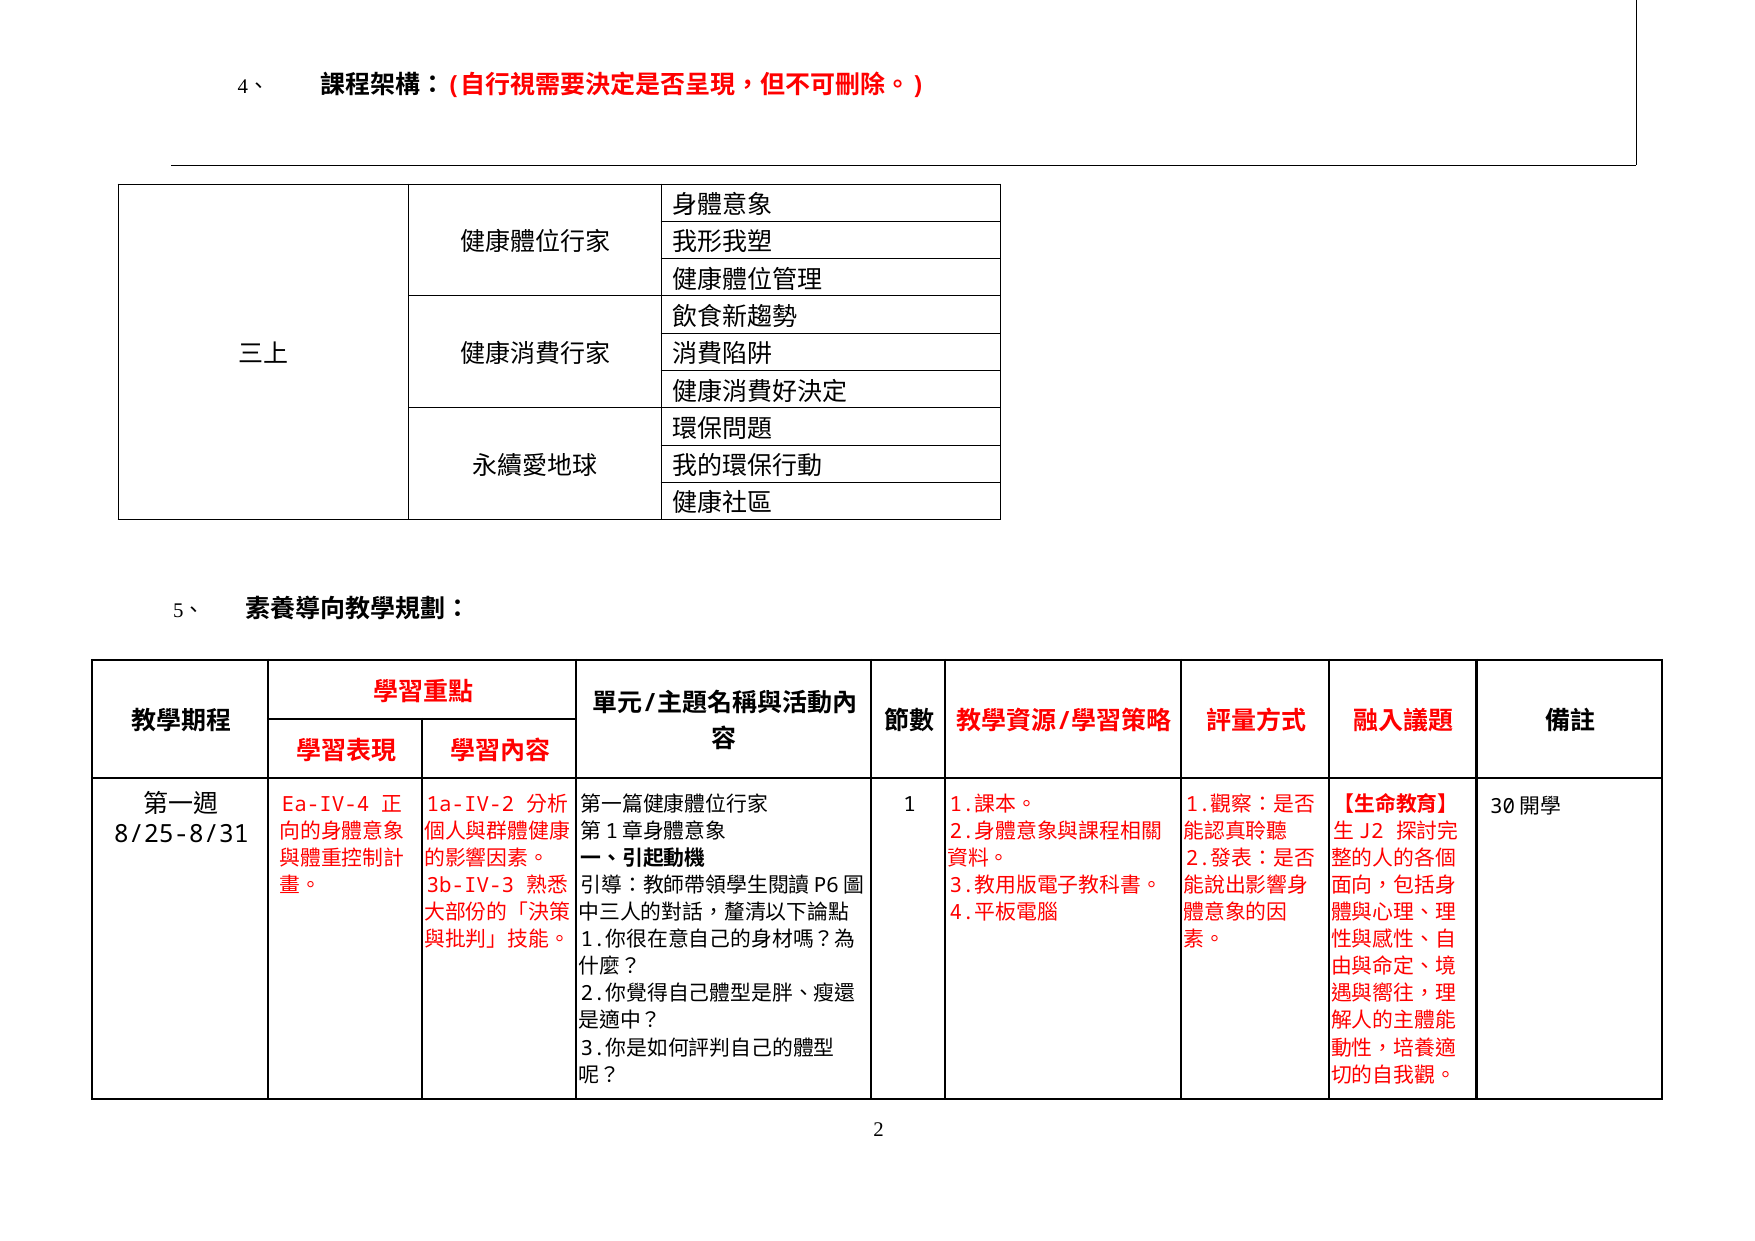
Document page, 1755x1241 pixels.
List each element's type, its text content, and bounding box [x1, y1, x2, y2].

table_header 教學期程 [93, 661, 267, 777]
table_cell 1.觀察：是否能認真聆聽 2.發表：是否能說出影響身體意象的因素。 [1182, 779, 1328, 1098]
table_header 評量方式 [1182, 661, 1328, 777]
table_cell 第一週 8/25-8/31 [93, 779, 267, 1098]
table_cell 1a-IV-2 分析個人與群體健康的影響因素。 3b-IV-3 熟悉大部份的「決策與批判」技能。 [423, 779, 575, 1098]
table_header 學習重點 [269, 661, 575, 718]
table_cell 健康社區 [662, 483, 1000, 519]
table_cell 永續愛地球 [409, 408, 661, 519]
table_cell 我形我塑 [662, 222, 1000, 258]
table_cell 飲食新趨勢 [662, 296, 1000, 333]
table_header 單元/主題名稱與活動內容 [577, 661, 870, 777]
table_cell 【生命教育】 生J2 探討完整的人的各個面向，包括身體與心理、理性與感性、自由與命定、境遇與嚮往，理解人的主體能動性，培養適切的自我觀。 [1330, 779, 1475, 1098]
table_cell 健康消費好決定 [662, 371, 1000, 407]
table_cell 健康體位管理 [662, 259, 1000, 295]
table_header 教學資源/學習策略 [946, 661, 1180, 777]
table_cell Ea-IV-4 正向的身體意象與體重控制計畫。 [269, 779, 421, 1098]
list 課程架構：(自行視需要決定是否呈現，但不可刪除。) [171, 0, 1636, 165]
table_cell 消費陷阱 [662, 334, 1000, 370]
table_cell 30開學 [1478, 779, 1661, 1098]
table_cell 1 [872, 779, 944, 1098]
table_header 三上 [119, 185, 408, 519]
table_header 健康體位行家 [409, 185, 661, 295]
table_cell 學習表現 [269, 720, 421, 777]
table_header 身體意象 [662, 185, 1000, 221]
table_cell 1.課本。 2.身體意象與課程相關資料。 3.教用版電子教科書。 4.平板電腦 [946, 779, 1180, 1098]
table_header 節數 [872, 661, 944, 777]
table_cell 環保問題 [662, 408, 1000, 444]
table_cell 我的環保行動 [662, 446, 1000, 482]
list 素養導向教學規劃： [171, 588, 1636, 624]
table_header 融入議題 [1330, 661, 1475, 777]
table_cell 學習內容 [423, 720, 575, 777]
table_cell 健康消費行家 [409, 296, 661, 407]
table_header 備註 [1478, 661, 1661, 777]
table_cell 第一篇健康體位行家 第1章身體意象 一、引起動機 引導：教師帶領學生閱讀P6圖中三人的對話，釐清以下論點 1.你很在意自己的身材嗎？為什麼？ 2.你覺得自己體型是胖、瘦還是適中？ 3.你是如何評判自己的體型呢？ [577, 779, 870, 1098]
